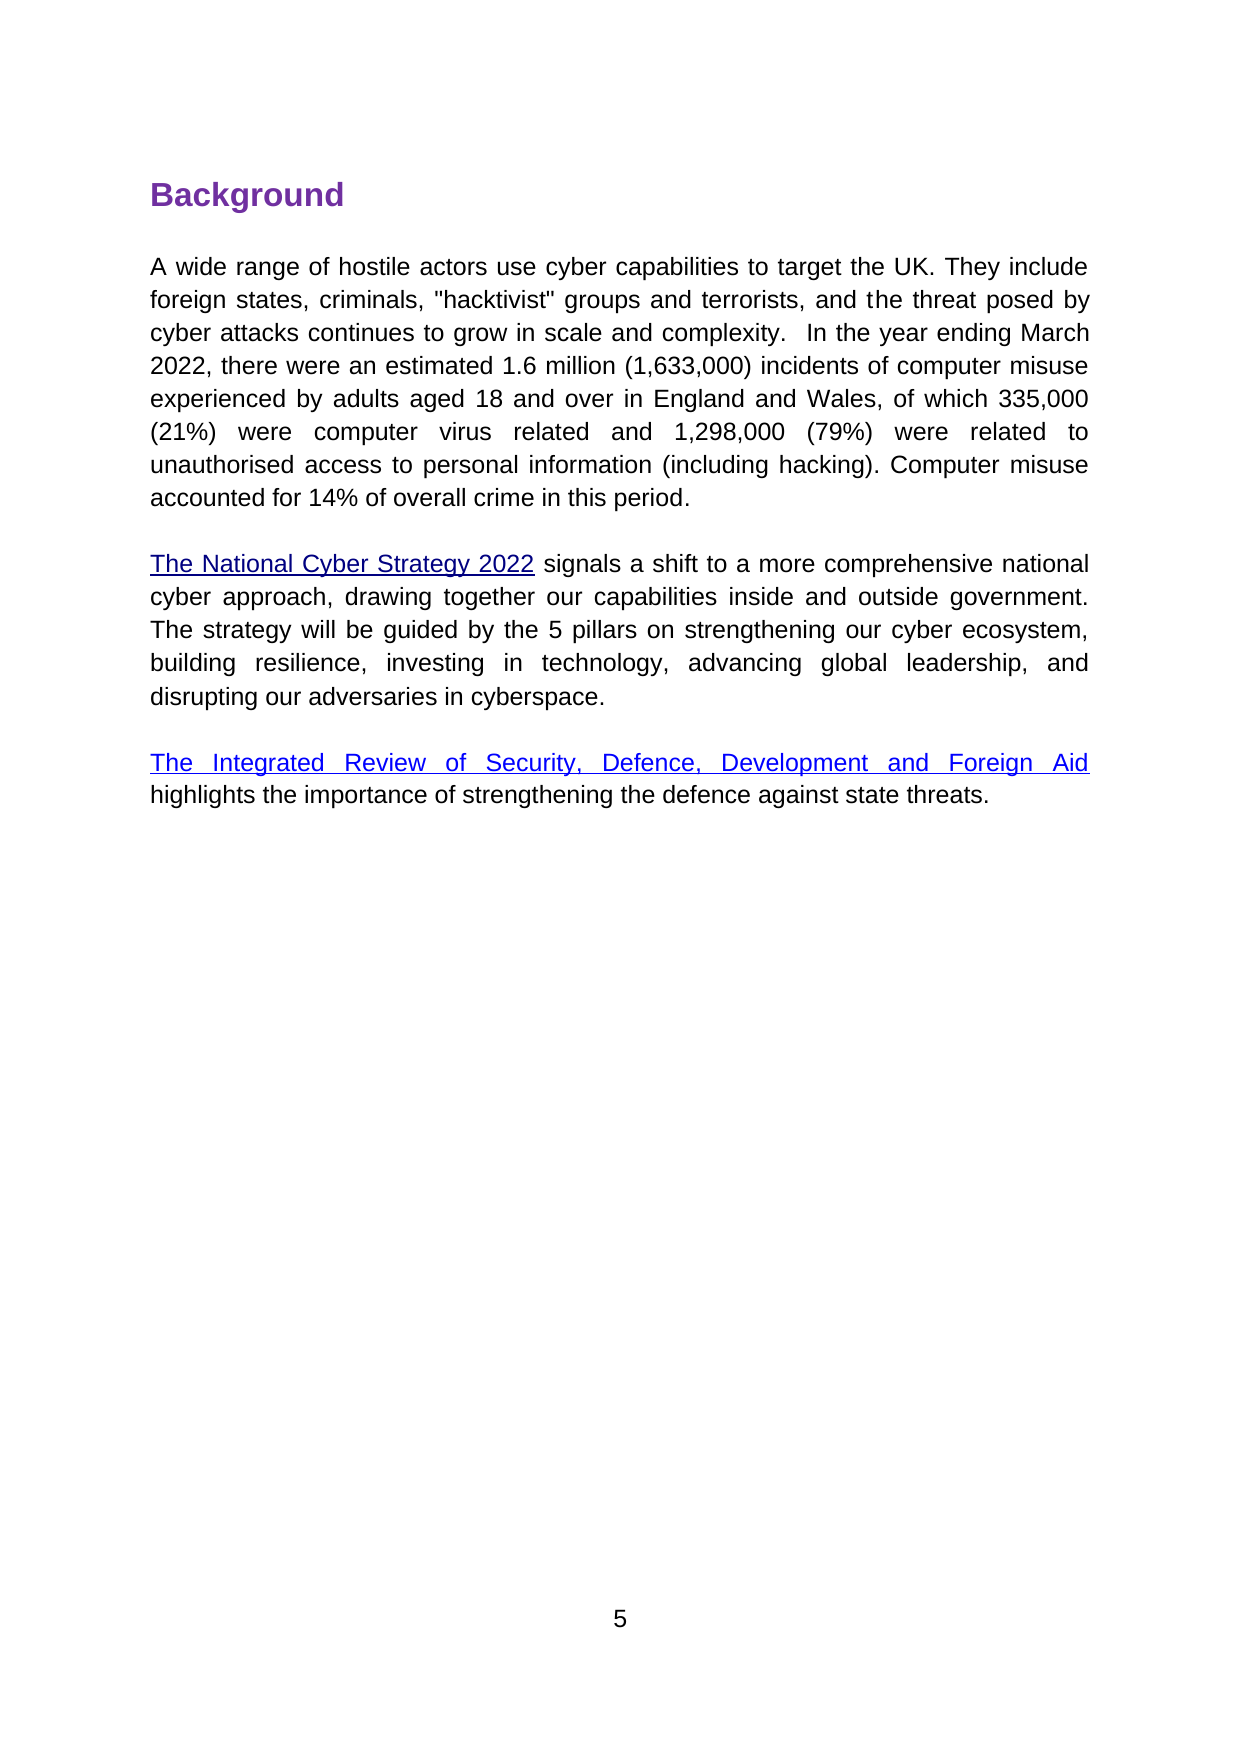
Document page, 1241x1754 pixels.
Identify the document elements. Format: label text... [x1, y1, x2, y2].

text highlights the importance of strengthening the defence against state threats. [150, 774, 1090, 809]
subtitle Background [150, 175, 1090, 213]
text A wide range of hostile actors use cyber capabilities to target the UK. They include foreign states, criminals, "hacktivist" groups and terrorists, and the threat posed by cyber attacks continues to grow in scale and complexity. In the year ending March 2022, there were an estimated 1.6 million (1,633,000) incidents of computer misuse experienced by adults aged 18 and over in England and Wales, of which 335,000 (21%) were computer virus related and 1,298,000 (79%) were related to unauthorised access to personal information (including hacking). Computer misuse accounted for 14% of overall crime in this period. [150, 252, 1090, 512]
text The Integrated Review of Security, Defence, Development and Foreign Aid [150, 747, 1090, 773]
text The National Cyber Strategy 2022 signals a shift to a more comprehensive national cyber approach, drawing together our capabilities inside and outside government. The strategy will be guided by the 5 pillars on strengthening our cyber ecosystem, building resilience, investing in technology, advancing global leadership, and disrupting our adversaries in cyberspace. [150, 549, 1090, 710]
